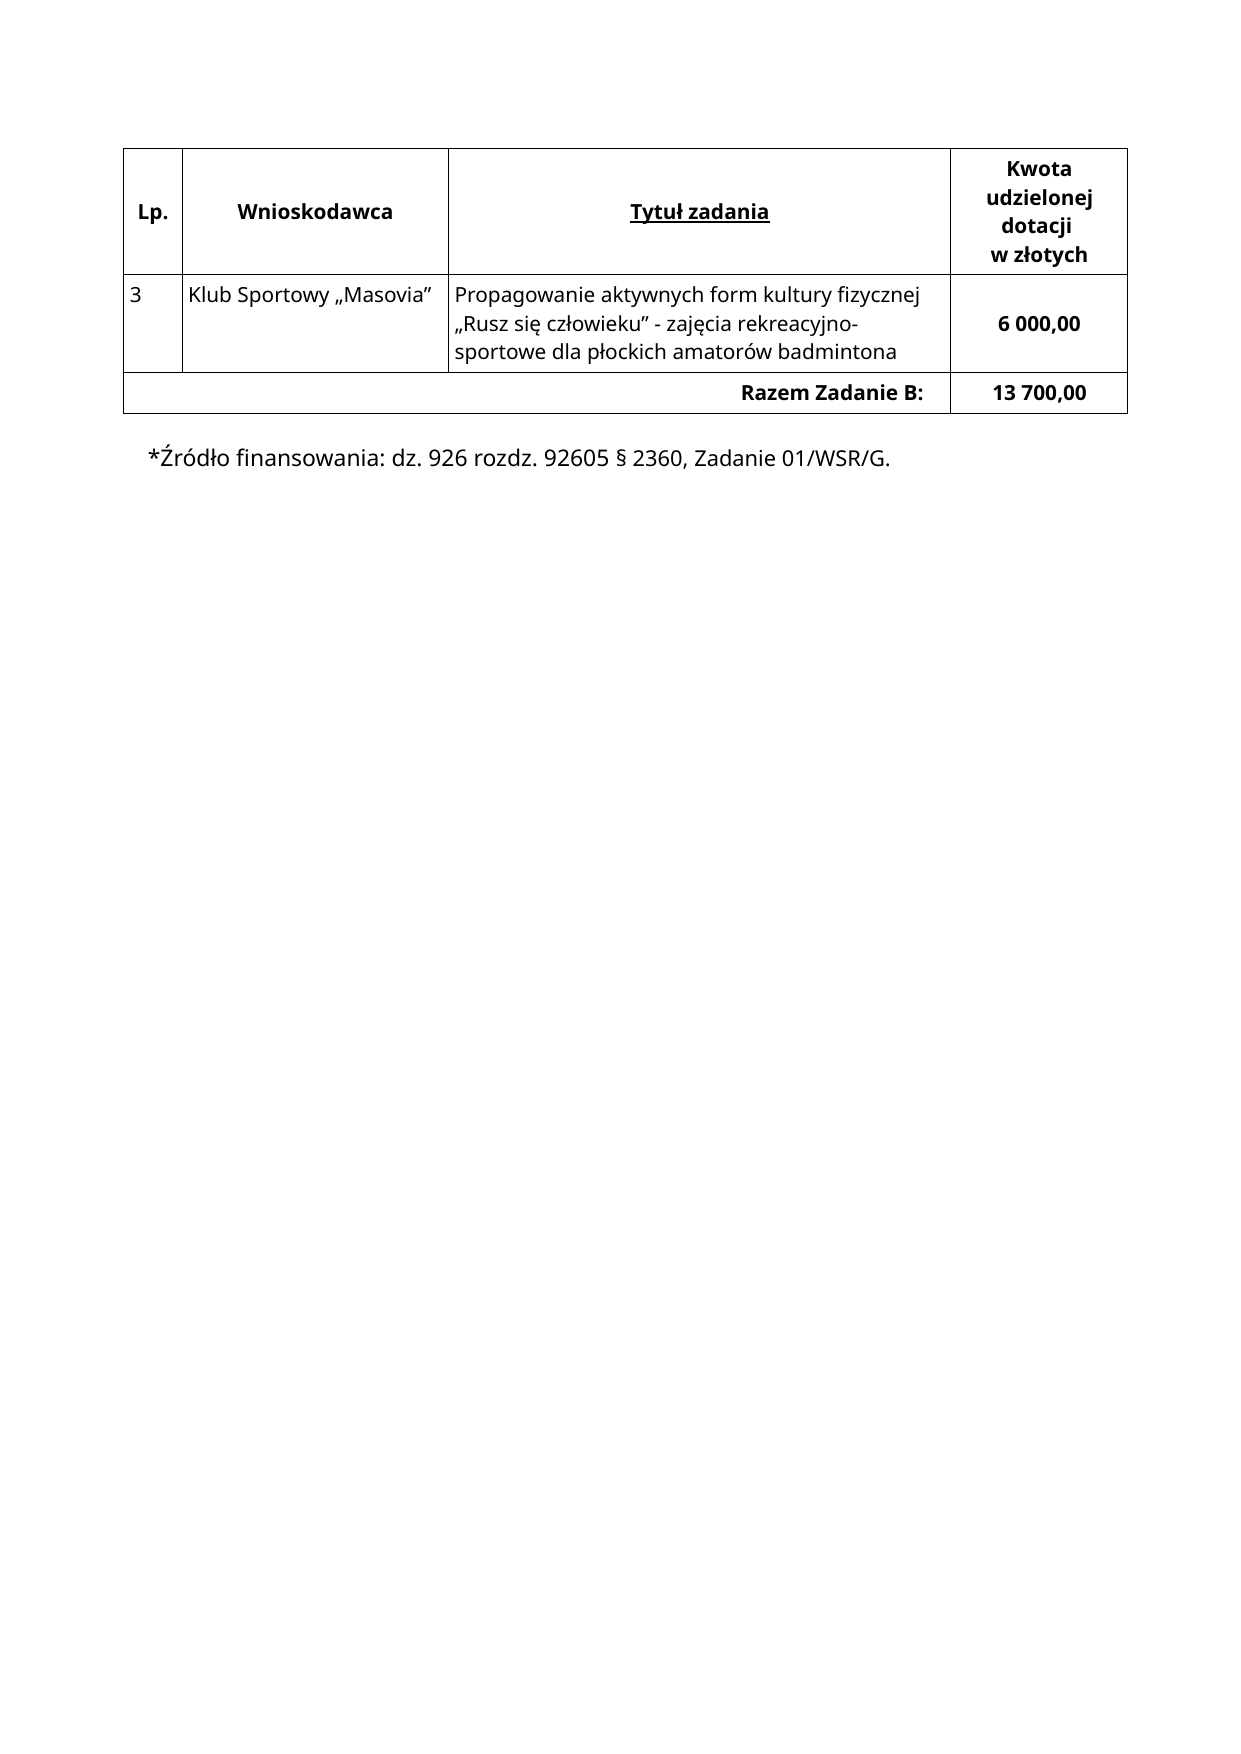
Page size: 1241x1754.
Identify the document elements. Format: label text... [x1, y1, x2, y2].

table_cell 6 000,00 [951, 275, 1127, 372]
table_header Lp. [124, 149, 182, 274]
table_cell Klub Sportowy „Masovia” [183, 275, 448, 372]
text *Źródło finansowania: dz. 926 rozdz. 92605 § 2360, Zadanie 01/WSR/G. [148, 442, 1093, 474]
table_cell Propagowanie aktywnych form kultury fizycznej „Rusz się człowieku” - zajęcia rekreacyjno-sportowe dla płockich amatorów badmintona [449, 275, 950, 372]
table_cell Razem Zadanie B: [124, 373, 950, 413]
table_header Wnioskodawca [183, 149, 448, 274]
table_header Tytuł zadania [449, 149, 950, 274]
table_cell 3 [124, 275, 182, 372]
table_cell 13 700,00 [951, 373, 1127, 413]
table_header Kwota udzielonej dotacji w złotych [951, 149, 1127, 274]
